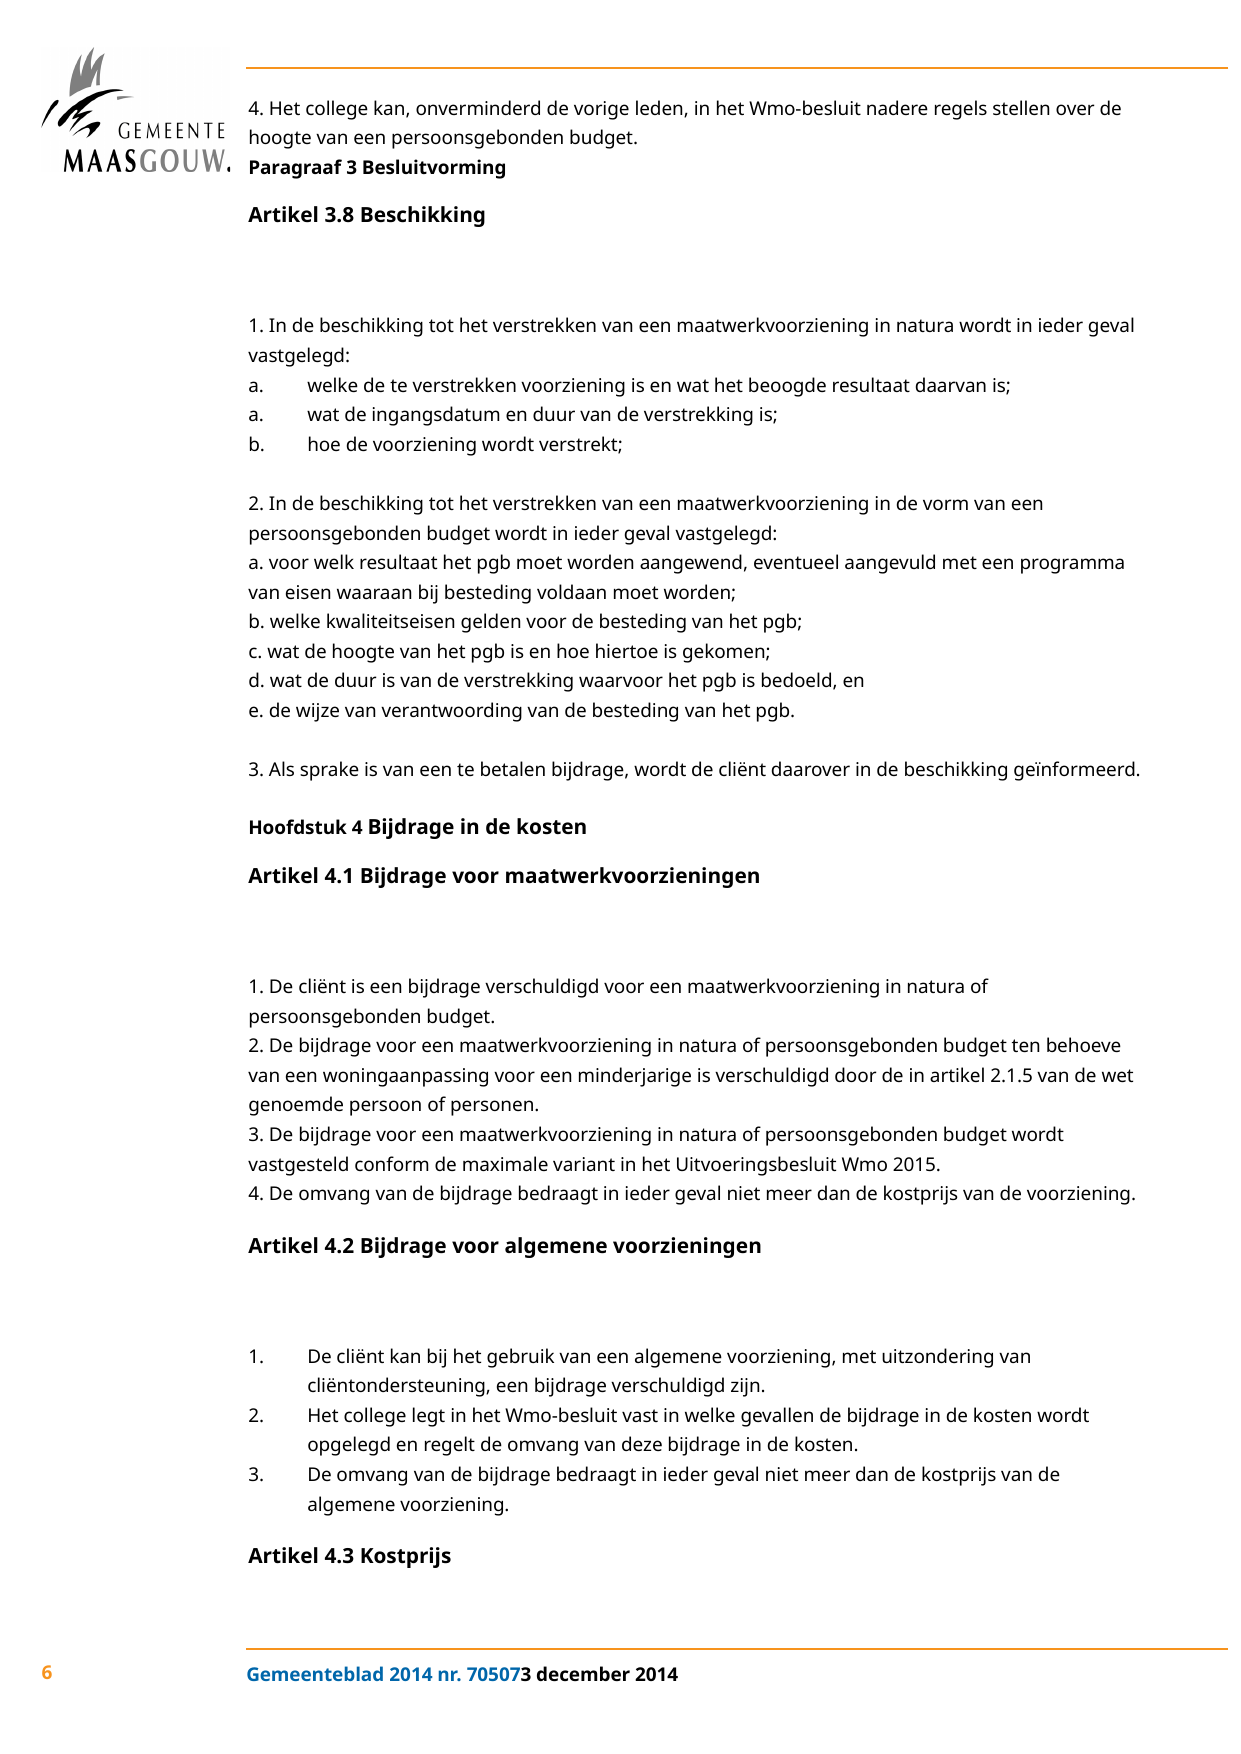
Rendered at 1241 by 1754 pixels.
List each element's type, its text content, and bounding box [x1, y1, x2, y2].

list De cliënt kan bij het gebruik van een algemene voorziening, met uitzondering van cliëntondersteuning, een bijdrage verschuldigd zijn. [248, 1343, 1152, 1398]
list De omvang van de bijdrage bedraagt in ieder geval niet meer dan de kostprijs van de algemene voorziening. [248, 1461, 1152, 1517]
text Artikel 4.1 Bijdrage voor maatwerkvoorzieningen [248, 861, 1152, 889]
text b. welke kwaliteitseisen gelden voor de besteding van het pgb; [248, 608, 1152, 634]
text 1. In de beschikking tot het verstrekken van een maatwerkvoorziening in natura wordt in ieder geval vastgelegd: [248, 313, 1152, 368]
text 4. De omvang van de bijdrage bedraagt in ieder geval niet meer dan de kostprijs van de voorziening. [248, 1180, 1152, 1206]
text c. wat de hoogte van het pgb is en hoe hiertoe is gekomen; [248, 638, 1152, 664]
text 3. De bijdrage voor een maatwerkvoorziening in natura of persoonsgebonden budget wordt vastgesteld conform de maximale variant in het Uitvoeringsbesluit Wmo 2015. [248, 1121, 1152, 1176]
text 2. In de beschikking tot het verstrekken van een maatwerkvoorziening in de vorm van een persoonsgebonden budget wordt in ieder geval vastgelegd: [248, 490, 1152, 546]
text 3. Als sprake is van een te betalen bijdrage, wordt de cliënt daarover in de beschikking geïnformeerd. [248, 756, 1152, 782]
list wat de ingangsdatum en duur van de verstrekking is; [248, 401, 1152, 427]
text 4. Het college kan, onverminderd de vorige leden, in het Wmo-besluit nadere regels stellen over de hoogte van een persoonsgebonden budget. [248, 95, 1152, 150]
text d. wat de duur is van de verstrekking waarvoor het pgb is bedoeld, en [248, 668, 1152, 693]
list Het college legt in het Wmo-besluit vast in welke gevallen de bijdrage in de kosten wordt opgelegd en regelt de omvang van deze bijdrage in de kosten. [248, 1402, 1152, 1457]
list hoe de voorziening wordt verstrekt; [248, 431, 1152, 457]
text a. voor welk resultaat het pgb moet worden aangewend, eventueel aangevuld met een programma van eisen waaraan bij besteding voldaan moet worden; [248, 549, 1152, 605]
text 2. De bijdrage voor een maatwerkvoorziening in natura of persoonsgebonden budget ten behoeve van een woningaanpassing voor een minderjarige is verschuldigd door de in artikel 2.1.5 van de wet genoemde persoon of personen. [248, 1032, 1152, 1117]
picture [41, 47, 231, 172]
text e. de wijze van verantwoording van de besteding van het pgb. [248, 697, 1152, 723]
text 1. De cliënt is een bijdrage verschuldigd voor een maatwerkvoorziening in natura of persoonsgebonden budget. [248, 973, 1152, 1028]
text Artikel 4.3 Kostprijs [248, 1541, 1152, 1570]
text Hoofdstuk 4 Bijdrage in de kosten [248, 812, 1152, 840]
text Artikel 3.8 Beschikking [248, 201, 1152, 229]
text Artikel 4.2 Bijdrage voor algemene voorzieningen [248, 1231, 1152, 1259]
text Paragraaf 3 Besluitvorming [248, 154, 1152, 180]
list welke de te verstrekken voorziening is en wat het beoogde resultaat daarvan is; [248, 372, 1152, 398]
